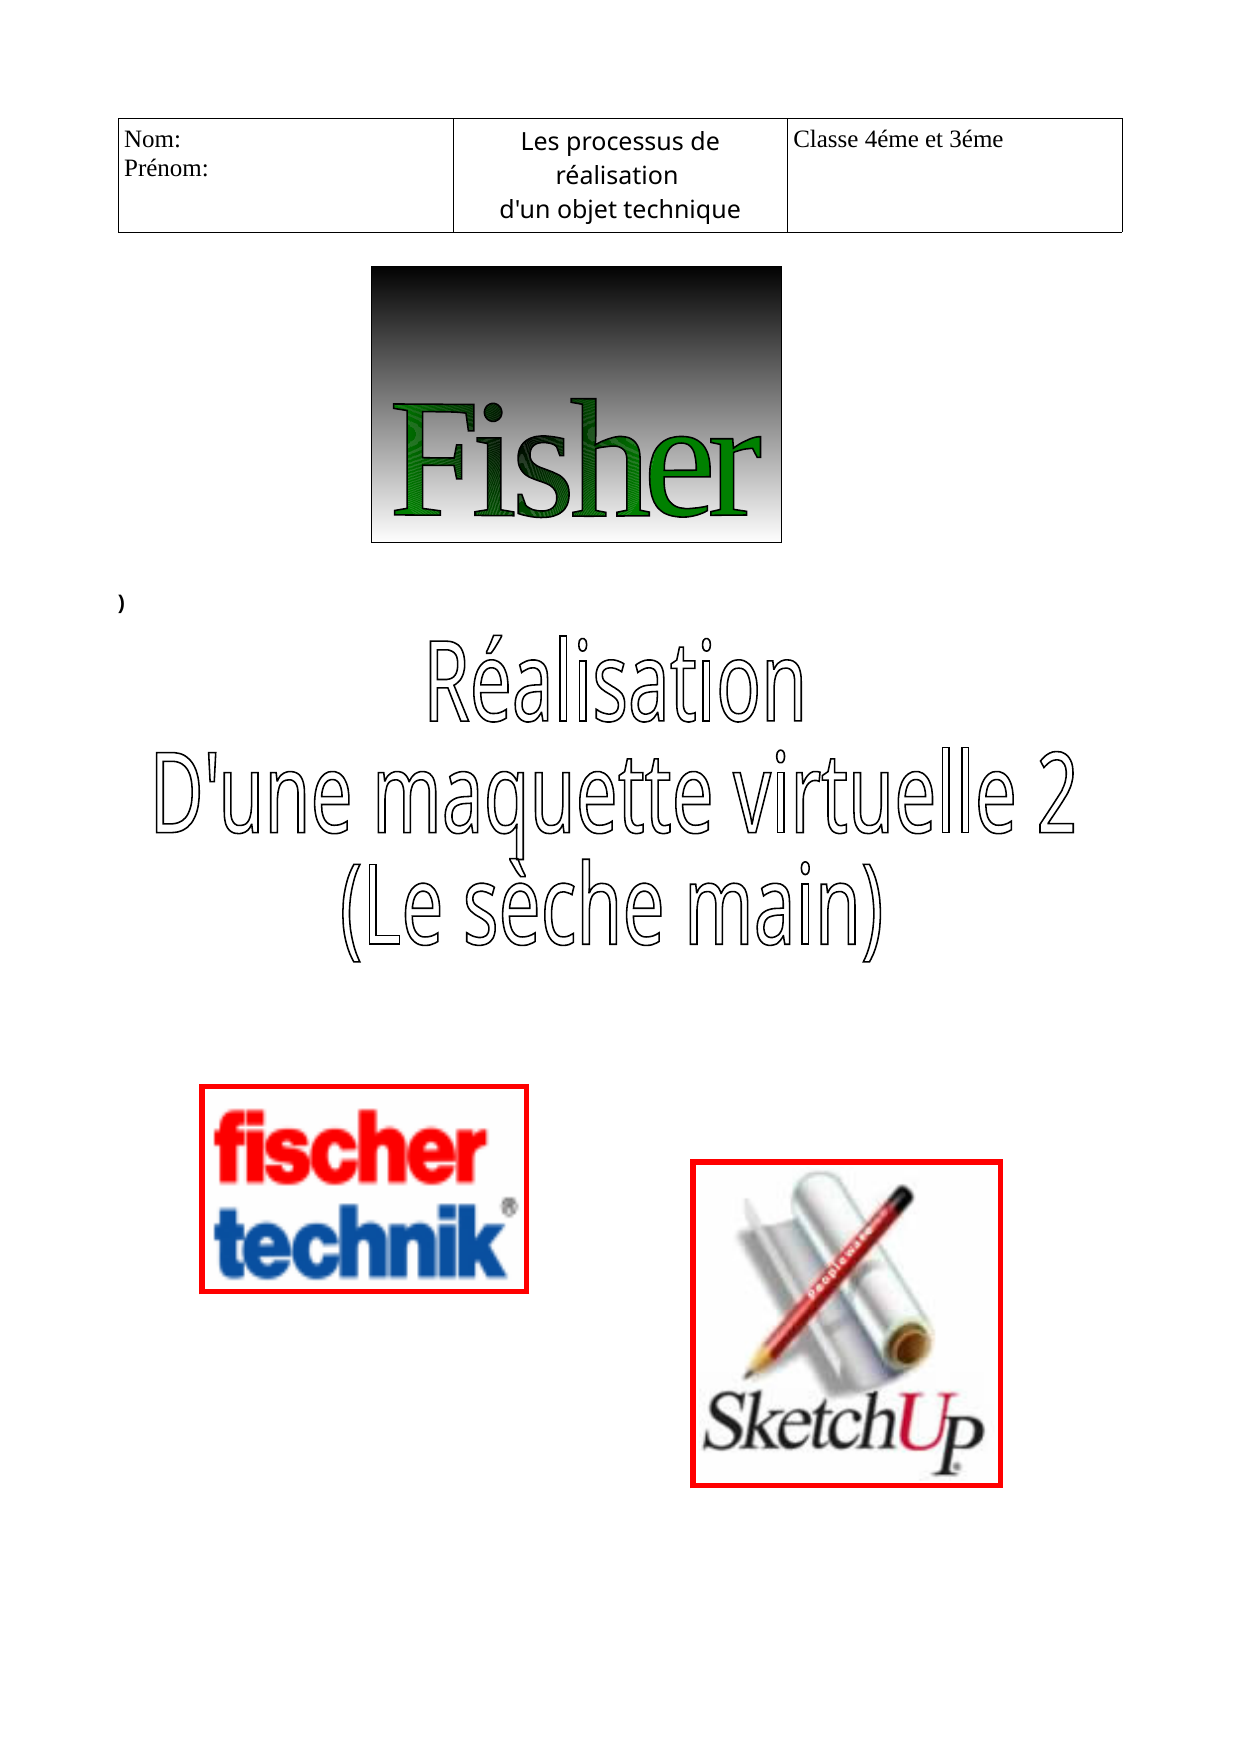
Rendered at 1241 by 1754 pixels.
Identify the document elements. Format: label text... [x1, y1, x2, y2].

table_header Classe 4éme et 3éme [788, 119, 1122, 232]
table_header Nom: Prénom: [119, 119, 453, 232]
text ) [118, 591, 1122, 613]
picture [207, 1091, 522, 1287]
picture [698, 1167, 995, 1481]
table_header Les processus de réalisation d'un objet technique [454, 119, 787, 232]
